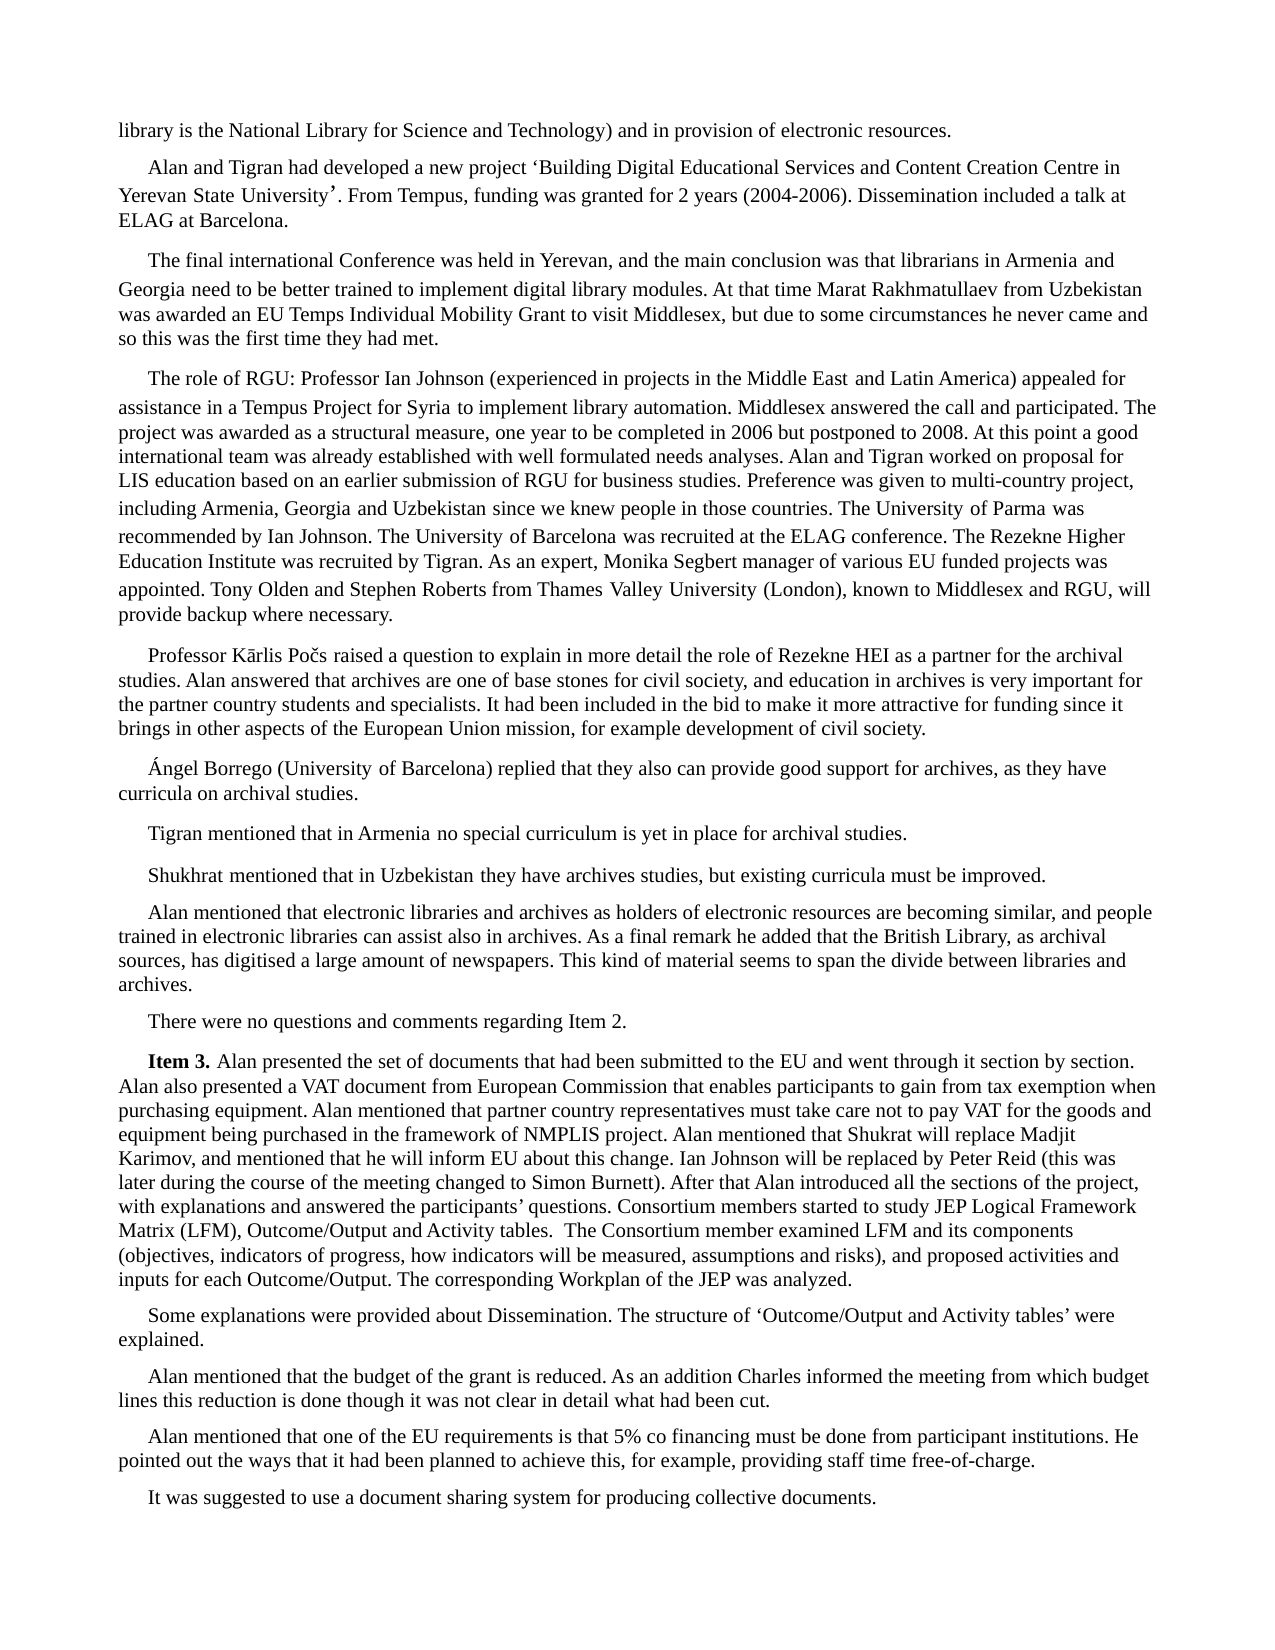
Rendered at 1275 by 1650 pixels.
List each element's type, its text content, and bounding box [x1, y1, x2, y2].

text Tigran mentioned that in Armenia no special curriculum is yet in place for archival studies. [118, 817, 1157, 846]
text Ángel Borrego (University of Barcelona) replied that they also can provide good support for archives, as they have curricula on archival studies. [118, 752, 1157, 805]
text There were no questions and comments regarding Item 2. [118, 1009, 1157, 1033]
text Item 3. Alan presented the set of documents that had been submitted to the EU and went through it section by section. Alan also presented a VAT document from European Commission that enables participants to gain from tax exemption when purchasing equipment. Alan mentioned that partner country representatives must take care not to pay VAT for the goods and equipment being purchased in the framework of NMPLIS project. Alan mentioned that Shukrat will replace Madjit Karimov, and mentioned that he will inform EU about this change. Ian Johnson will be replaced by Peter Reid (this was later during the course of the meeting changed to Simon Burnett). After that Alan introduced all the sections of the project, with explanations and answered the participants’ questions. Consortium members started to study JEP Logical Framework Matrix (LFM), Outcome/Output and Activity tables. The Consortium member examined LFM and its components (objectives, indicators of progress, how indicators will be measured, assumptions and risks), and proposed activities and inputs for each Outcome/Output. The corresponding Workplan of the JEP was analyzed. [118, 1045, 1157, 1291]
text Professor Kārlis Počs raised a question to explain in more detail the role of Rezekne HEI as a partner for the archival studies. Alan answered that archives are one of base stones for civil society, and education in archives is very important for the partner country students and specialists. It had been included in the bid to make it more attractive for funding since it brings in other aspects of the European Union mission, for example development of civil society. [118, 639, 1157, 740]
text Alan mentioned that the budget of the grant is reduced. As an addition Charles informed the meeting from which budget lines this reduction is done though it was not clear in detail what had been cut. [118, 1364, 1157, 1412]
text Alan mentioned that one of the EU requirements is that 5% co financing must be done from participant institutions. He pointed out the ways that it had been planned to achieve this, for example, providing staff time free-of-charge. [118, 1424, 1157, 1472]
text Alan mentioned that electronic libraries and archives as holders of electronic resources are becoming similar, and people trained in electronic libraries can assist also in archives. As a final remark he added that the British Library, as archival sources, has digitised a large amount of newspapers. This kind of material seems to span the divide between libraries and archives. [118, 900, 1157, 996]
text It was suggested to use a document sharing system for producing collective documents. [118, 1485, 1157, 1509]
text library is the National Library for Science and Technology) and in provision of electronic resources. [118, 118, 1157, 142]
text Alan and Tigran had developed a new project ‘Building Digital Educational Services and Content Creation Centre in Yerevan State University’. From Tempus, funding was granted for 2 years (2004-2006). Dissemination included a talk at ELAG at Barcelona. [118, 155, 1157, 232]
text Shukhrat mentioned that in Uzbekistan they have archives studies, but existing curricula must be improved. [118, 859, 1157, 887]
text The final international Conference was held in Yerevan, and the main conclusion was that librarians in Armenia and Georgia need to be better trained to implement digital library modules. At that time Marat Rakhmatullaev from Uzbekistan was awarded an EU Temps Individual Mobility Grant to visit Middlesex, but due to some circumstances he never came and so this was the first time they had met. [118, 244, 1157, 350]
text Some explanations were provided about Dissemination. The structure of ‘Outcome/Output and Activity tables’ were explained. [118, 1303, 1157, 1351]
text The role of RGU: Professor Ian Johnson (experienced in projects in the Middle East and Latin America) appealed for assistance in a Tempus Project for Syria to implement library automation. Middlesex answered the call and participated. The project was awarded as a structural measure, one year to be completed in 2006 but postponed to 2008. At this point a good international team was already established with well formulated needs analyses. Alan and Tigran worked on proposal for LIS education based on an earlier submission of RGU for business studies. Preference was given to multi-country project, including Armenia, Georgia and Uzbekistan since we knew people in those countries. The University of Parma was recommended by Ian Johnson. The University of Barcelona was recruited at the ELAG conference. The Rezekne Higher Education Institute was recruited by Tigran. As an expert, Monika Segbert manager of various EU funded projects was appointed. Tony Olden and Stephen Roberts from Thames Valley University (London), known to Middlesex and RGU, will provide backup where necessary. [118, 362, 1157, 626]
